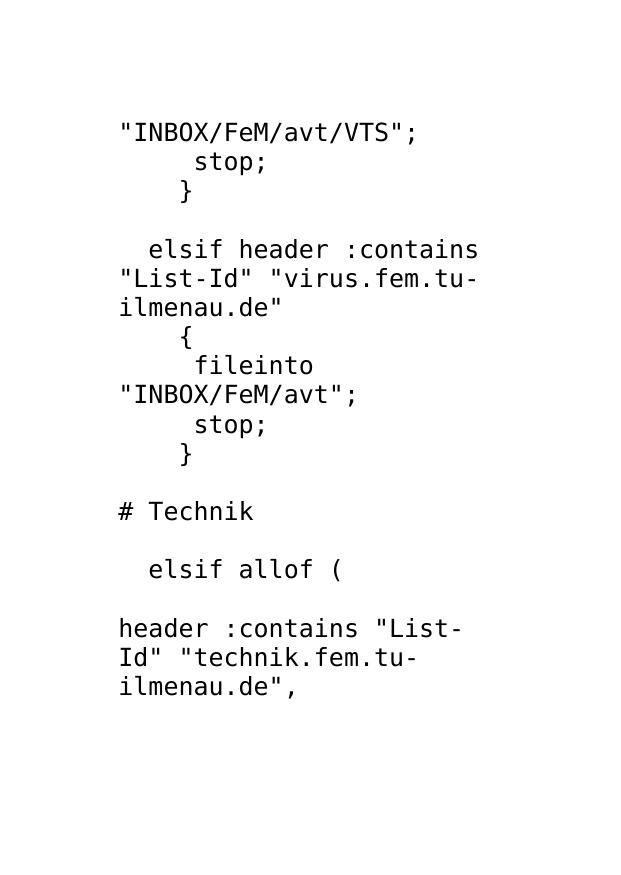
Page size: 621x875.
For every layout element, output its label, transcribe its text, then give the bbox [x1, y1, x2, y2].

text "INBOX/FeM/avt/VTS"; stop; } elsif header :contains "List-Id" "virus.fem.tu-ilmenau.de" { fileinto "INBOX/FeM/avt"; stop; } # Technik elsif allof ( header :contains "List-Id" "technik.fem.tu-ilmenau.de", [118, 118, 502, 731]
